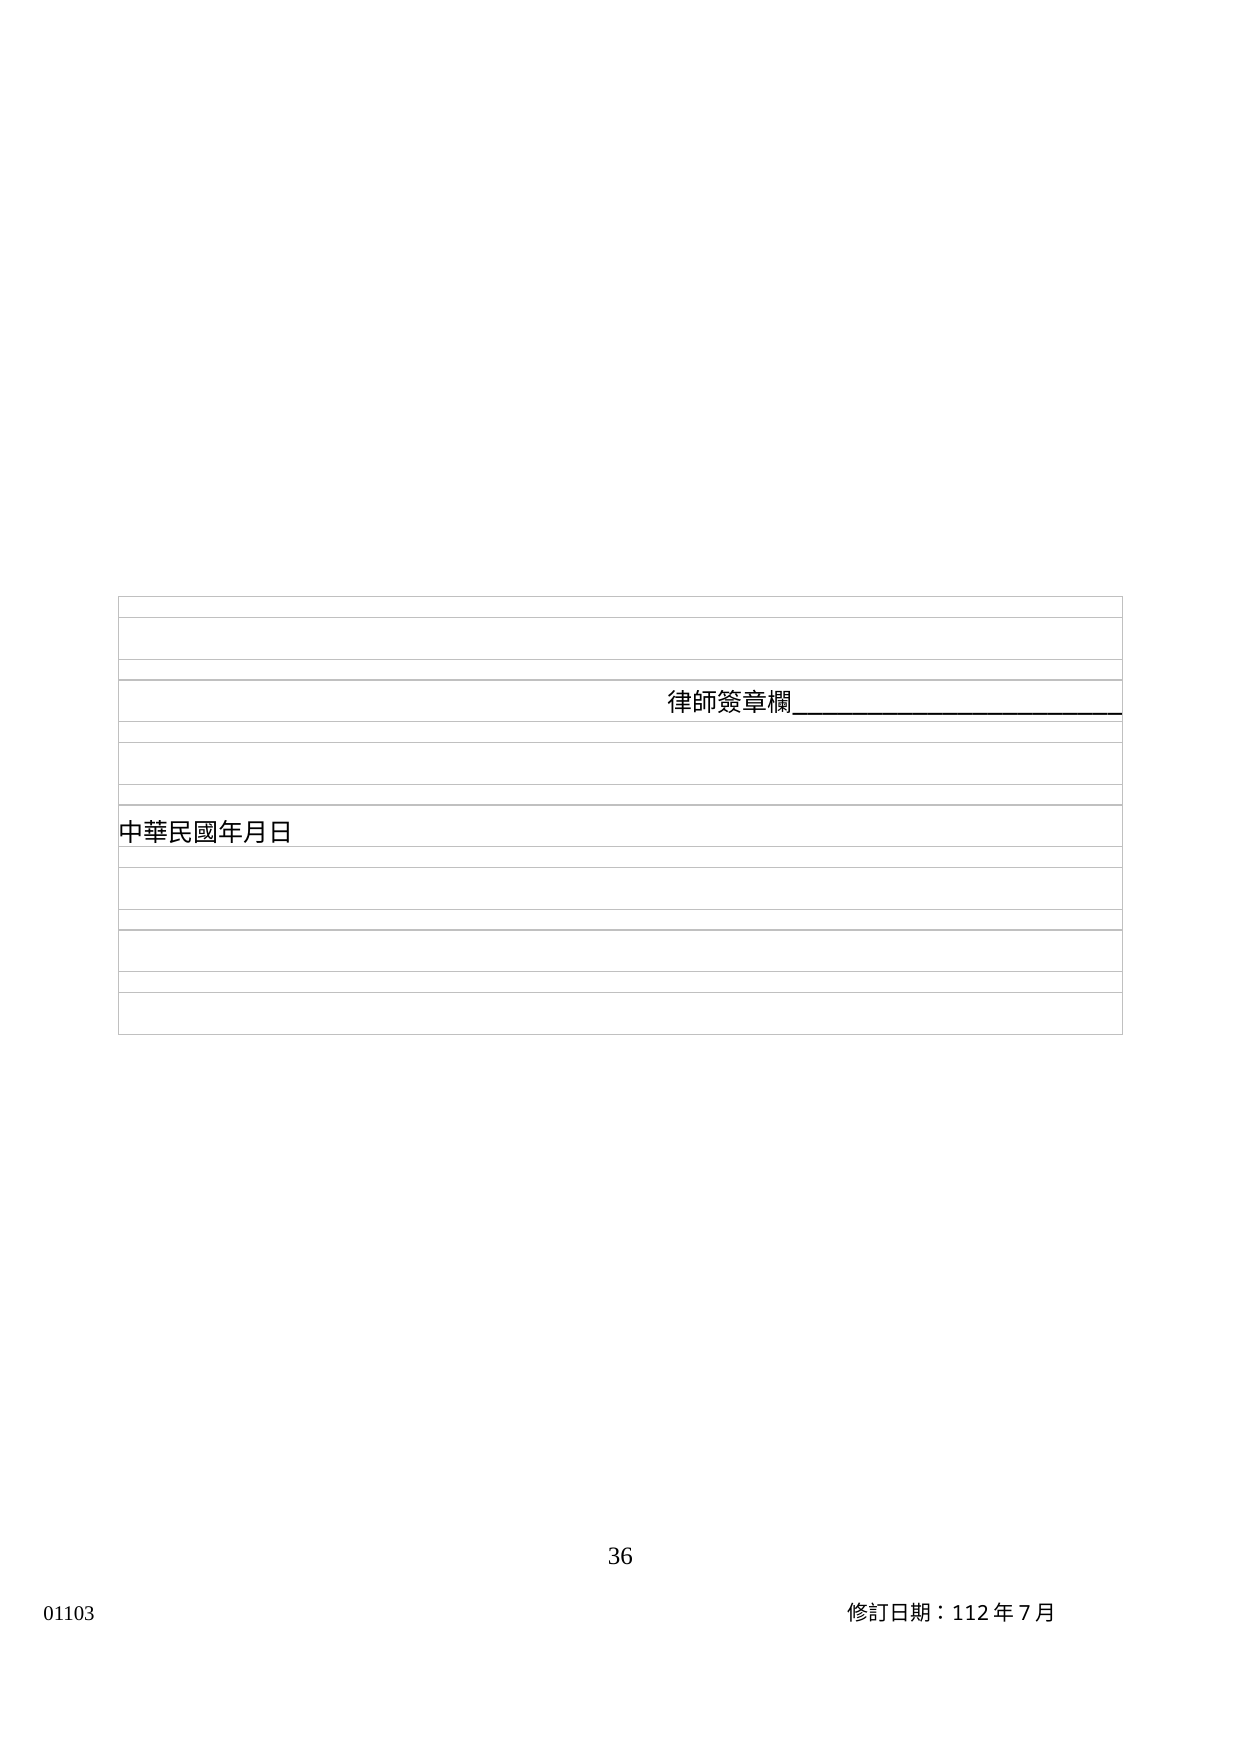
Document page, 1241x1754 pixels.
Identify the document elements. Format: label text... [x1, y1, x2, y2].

text 律師簽章欄______________________ [119, 681, 1122, 721]
text [119, 789, 1122, 804]
table_cell [247, 597, 819, 617]
table_cell [143, 597, 247, 617]
table_cell [247, 618, 819, 659]
text [119, 847, 1122, 851]
text 中華民國年月日 [119, 806, 1122, 846]
table_cell [819, 597, 1097, 617]
text [119, 660, 1122, 679]
table_cell [143, 618, 247, 659]
table_cell [819, 618, 1097, 659]
